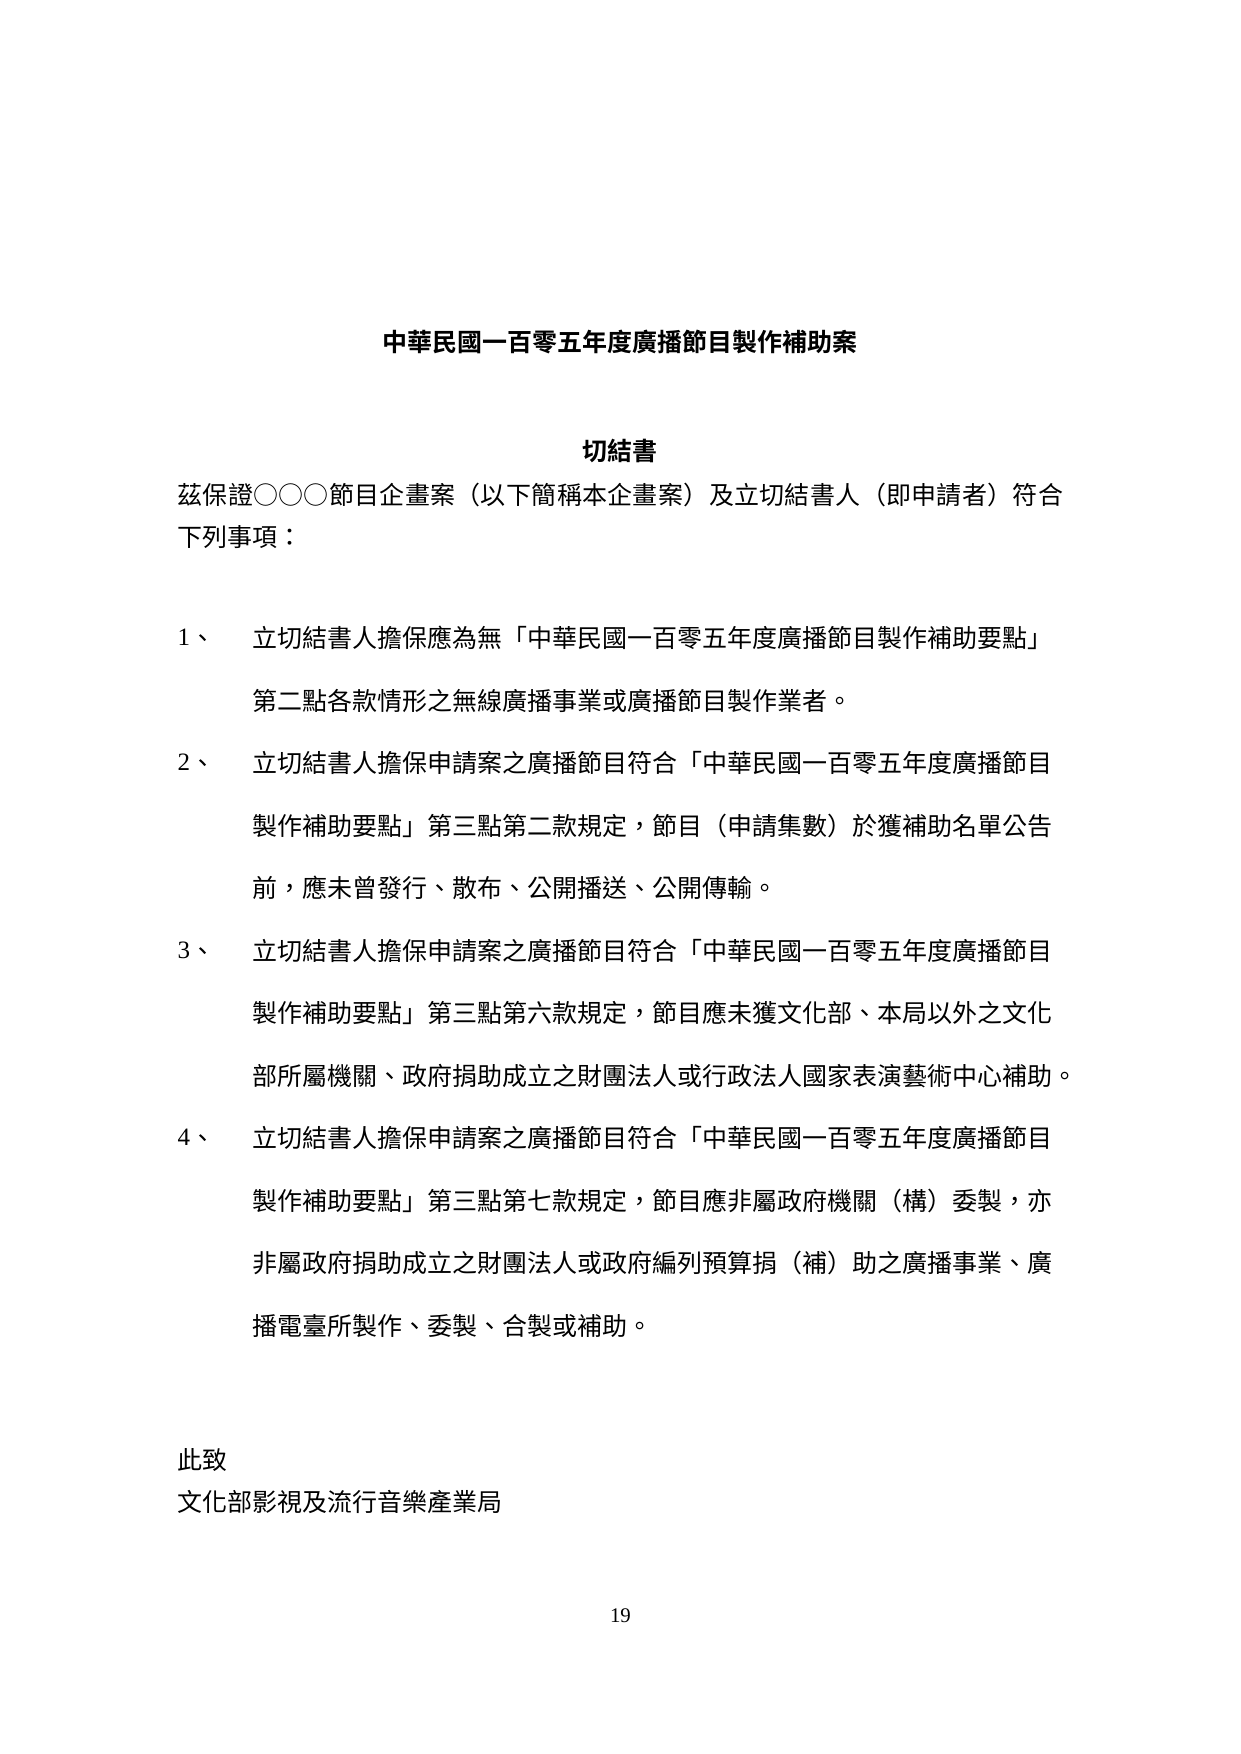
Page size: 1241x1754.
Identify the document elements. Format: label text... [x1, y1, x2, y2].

text 切結書 [177, 407, 1063, 470]
list 立切結書人擔保申請案之廣播節目符合「中華民國一百零五年度廣播節目製作補助要點」第三點第七款規定，節目應非屬政府機關（構）委製，亦非屬政府捐助成立之財團法人或政府編列預算捐（補）助之廣播事業、廣播電臺所製作、委製、合製或補助。 [177, 1095, 1063, 1345]
list 立切結書人擔保申請案之廣播節目符合「中華民國一百零五年度廣播節目製作補助要點」第三點第二款規定，節目（申請集數）於獲補助名單公告前，應未曾發行、散布、公開播送、公開傳輸。 [177, 720, 1063, 907]
list 立切結書人擔保申請案之廣播節目符合「中華民國一百零五年度廣播節目製作補助要點」第三點第六款規定，節目應未獲文化部、本局以外之文化部所屬機關、政府捐助成立之財團法人或行政法人國家表演藝術中心補助。 [177, 907, 1063, 1095]
text 茲保證○○○節目企畫案（以下簡稱本企畫案）及立切結書人（即申請者）符合下列事項： [177, 475, 1063, 553]
text 文化部影視及流行音樂產業局 [177, 1482, 1063, 1518]
text 此致 [177, 1441, 1063, 1477]
list 立切結書人擔保應為無「中華民國一百零五年度廣播節目製作補助要點」第二點各款情形之無線廣播事業或廣播節目製作業者。 [177, 595, 1063, 720]
text 中華民國一百零五年度廣播節目製作補助案 [177, 323, 1063, 359]
